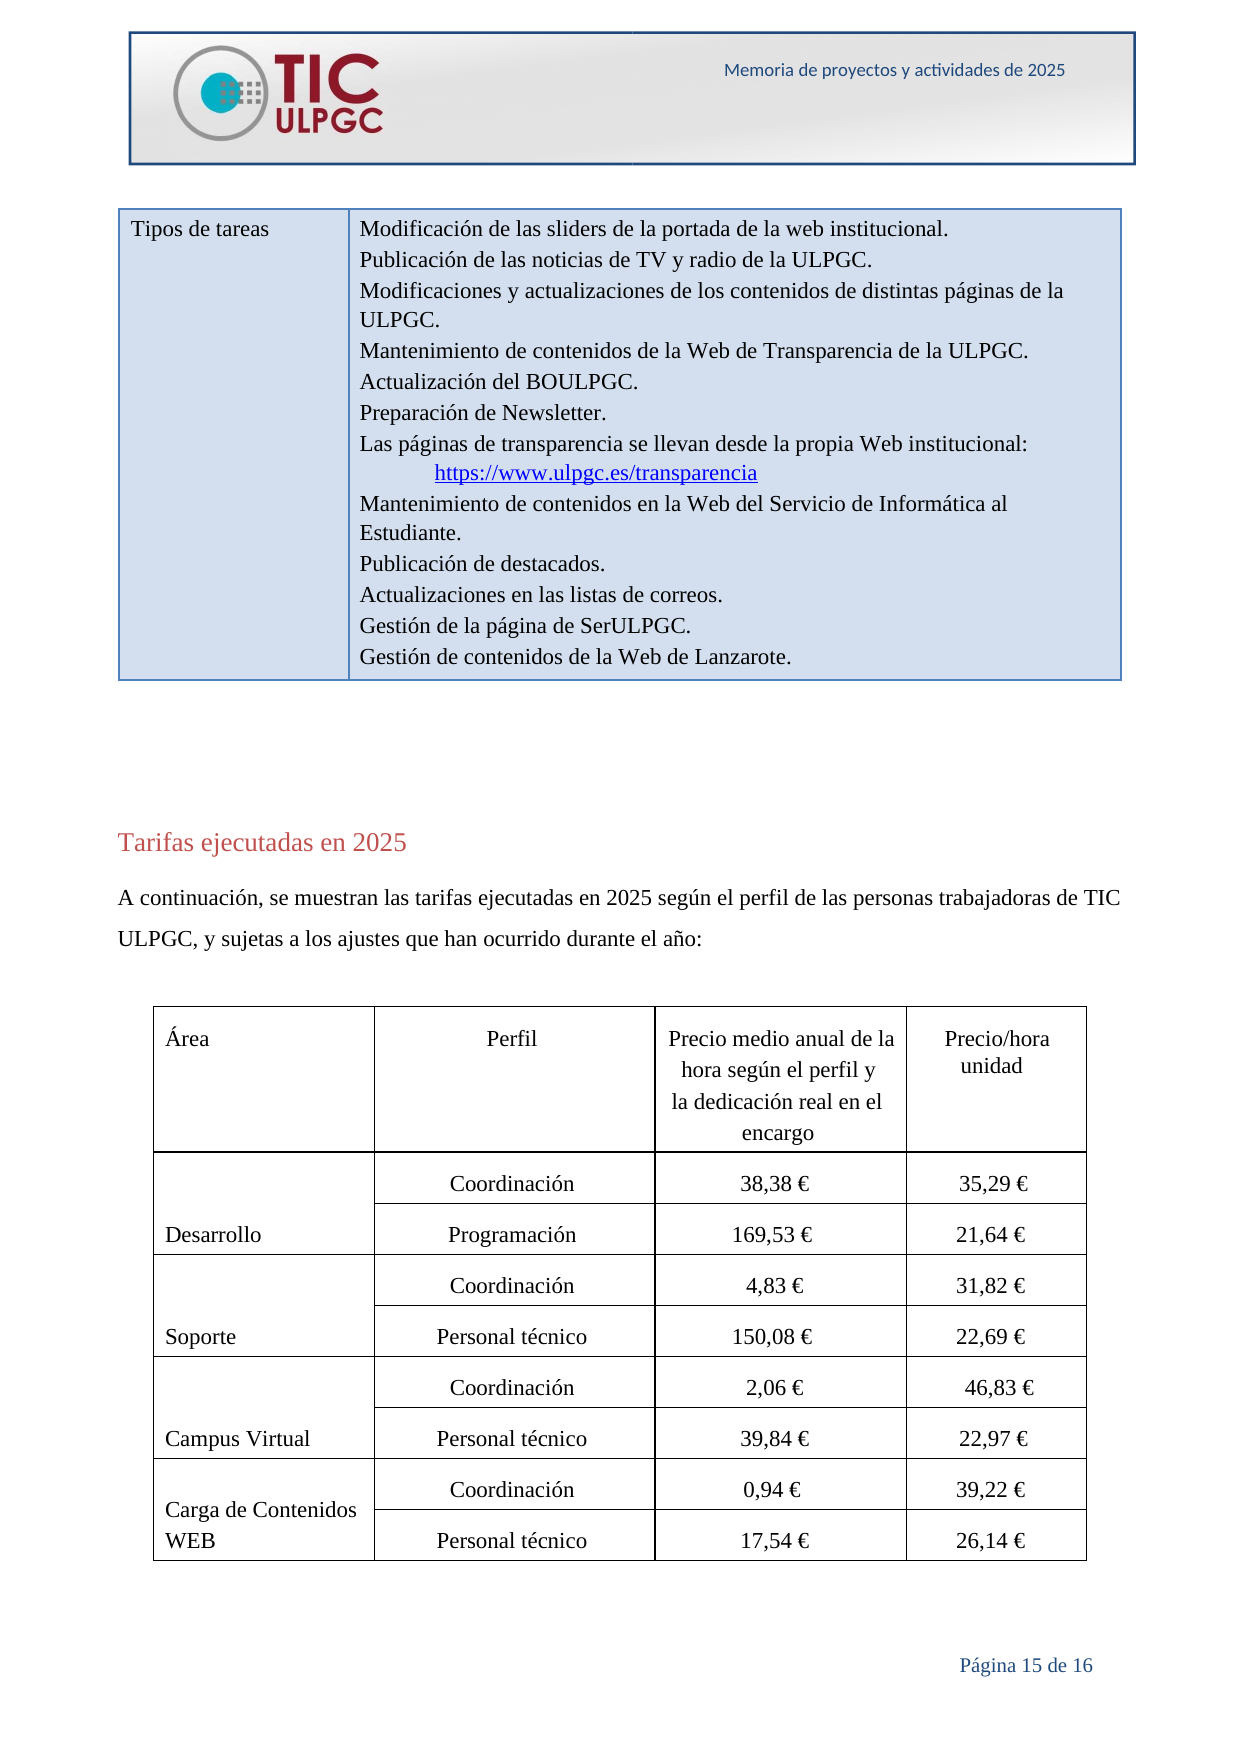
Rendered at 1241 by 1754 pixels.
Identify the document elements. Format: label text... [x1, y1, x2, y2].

table_header Perfil [375, 1007, 654, 1151]
table_cell 0,94 € [656, 1459, 906, 1509]
table_header Precio medio anual de la hora según el perfil y la dedicación real en el encargo [656, 1007, 906, 1151]
table_cell Coordinación [375, 1153, 654, 1202]
table_cell 35,29 € [907, 1153, 1086, 1202]
text A continuación, se muestran las tarifas ejecutadas en 2025 según el perfil de las personas trabajadoras de TIC ULPGC, y sujetas a los ajustes que han ocurrido durante el año: [117, 883, 1122, 951]
table_cell Modificación de las sliders de la portada de la web institucional. Publicación de las noticias de TV y radio de la ULPGC. Modificaciones y actualizaciones de los contenidos de distintas páginas de la ULPGC. Mantenimiento de contenidos de la Web de Transparencia de la ULPGC. Actualización del BOULPGC. Preparación de Newsletter. Las páginas de transparencia se llevan desde la propia Web institucional: https://www.ulpgc.es/transparencia Mantenimiento de contenidos en la Web del Servicio de Informática al Estudiante. Publicación de destacados. Actualizaciones en las listas de correos. Gestión de la página de SerULPGC. Gestión de contenidos de la Web de Lanzarote. [350, 210, 1120, 679]
table_cell 150,08 € [656, 1306, 906, 1356]
table_cell 26,14 € [907, 1510, 1086, 1560]
table_cell Desarrollo [154, 1153, 374, 1253]
table_header Precio/hora unidad [907, 1007, 1086, 1151]
table_cell 46,83 € [907, 1357, 1086, 1407]
table_cell 31,82 € [907, 1255, 1086, 1304]
table_cell Personal técnico [375, 1408, 654, 1458]
table_cell Soporte [154, 1255, 374, 1356]
table_cell 17,54 € [656, 1510, 906, 1560]
table_cell Programación [375, 1204, 654, 1253]
table_cell Personal técnico [375, 1510, 654, 1560]
table_cell 22,97 € [907, 1408, 1086, 1458]
table_cell Personal técnico [375, 1306, 654, 1356]
table_cell 4,83 € [656, 1255, 906, 1304]
table_cell Coordinación [375, 1255, 654, 1304]
table_header Área [154, 1007, 374, 1151]
table_cell Coordinación [375, 1459, 654, 1509]
table_cell 169,53 € [656, 1204, 906, 1253]
table_cell Coordinación [375, 1357, 654, 1407]
table_cell 2,06 € [656, 1357, 906, 1407]
table_cell Campus Virtual [154, 1357, 374, 1458]
table_cell Carga de Contenidos WEB [154, 1459, 374, 1560]
table_cell Tipos de tareas [120, 210, 348, 679]
table_cell 39,22 € [907, 1459, 1086, 1509]
table_cell 39,84 € [656, 1408, 906, 1458]
table_cell 21,64 € [907, 1204, 1086, 1253]
subtitle Tarifas ejecutadas en 2025 [117, 826, 1122, 858]
table_cell 22,69 € [907, 1306, 1086, 1356]
table_cell 38,38 € [656, 1153, 906, 1202]
